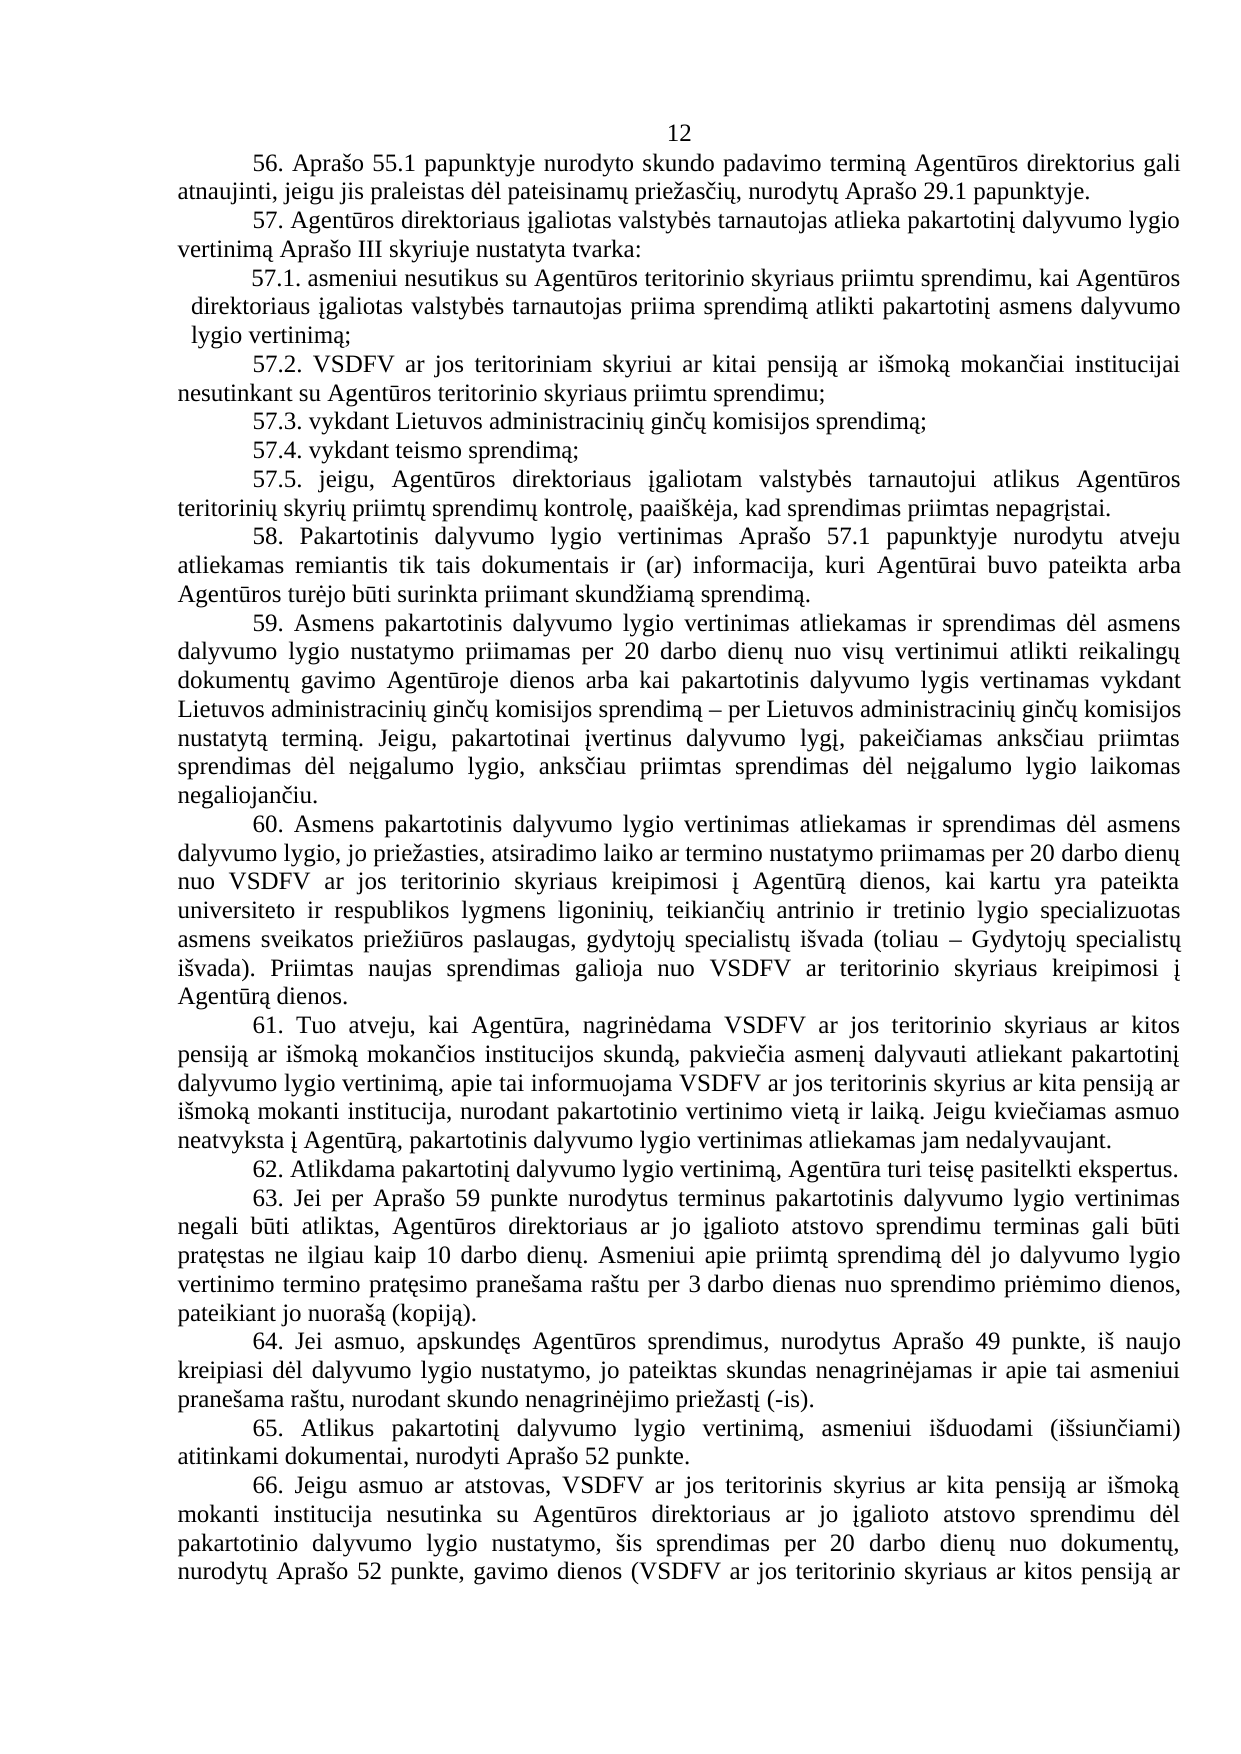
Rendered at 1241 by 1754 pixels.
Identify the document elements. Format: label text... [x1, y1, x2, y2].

text 61. Tuo atveju, kai Agentūra, nagrinėdama VSDFV ar jos teritorinio skyriaus ar kitos pensiją ar išmoką mokančios institucijos skundą, pakviečia asmenį dalyvauti atliekant pakartotinį dalyvumo lygio vertinimą, apie tai informuojama VSDFV ar jos teritorinis skyrius ar kita pensiją ar išmoką mokanti institucija, nurodant pakartotinio vertinimo vietą ir laiką. Jeigu kviečiamas asmuo neatvyksta į Agentūrą, pakartotinis dalyvumo lygio vertinimas atliekamas jam nedalyvaujant. [177, 1010, 1181, 1154]
text 63. Jei per Aprašo 59 punkte nurodytus terminus pakartotinis dalyvumo lygio vertinimas negali būti atliktas, Agentūros direktoriaus ar jo įgalioto atstovo sprendimu terminas gali būti pratęstas ne ilgiau kaip 10 darbo dienų. Asmeniui apie priimtą sprendimą dėl jo dalyvumo lygio vertinimo termino pratęsimo pranešama raštu per 3 darbo dienas nuo sprendimo priėmimo dienos, pateikiant jo nuorašą (kopiją). [177, 1183, 1181, 1326]
text 57.1. asmeniui nesutikus su Agentūros teritorinio skyriaus priimtu sprendimu, kai Agentūros direktoriaus įgaliotas valstybės tarnautojas priima sprendimą atlikti pakartotinį asmens dalyvumo lygio vertinimą; [191, 263, 1181, 349]
text 64. Jei asmuo, apskundęs Agentūros sprendimus, nurodytus Aprašo 49 punkte, iš naujo kreipiasi dėl dalyvumo lygio nustatymo, jo pateiktas skundas nenagrinėjamas ir apie tai asmeniui pranešama raštu, nurodant skundo nenagrinėjimo priežastį (-is). [177, 1326, 1181, 1413]
text 57.2. VSDFV ar jos teritoriniam skyriui ar kitai pensiją ar išmoką mokančiai institucijai nesutinkant su Agentūros teritorinio skyriaus priimtu sprendimu; [177, 349, 1181, 406]
text 62. Atlikdama pakartotinį dalyvumo lygio vertinimą, Agentūra turi teisę pasitelkti ekspertus. [177, 1154, 1181, 1183]
text 60. Asmens pakartotinis dalyvumo lygio vertinimas atliekamas ir sprendimas dėl asmens dalyvumo lygio, jo priežasties, atsiradimo laiko ar termino nustatymo priimamas per 20 darbo dienų nuo VSDFV ar jos teritorinio skyriaus kreipimosi į Agentūrą dienos, kai kartu yra pateikta universiteto ir respublikos lygmens ligoninių, teikiančių antrinio ir tretinio lygio specializuotas asmens sveikatos priežiūros paslaugas, gydytojų specialistų išvada (toliau – Gydytojų specialistų išvada). Priimtas naujas sprendimas galioja nuo VSDFV ar teritorinio skyriaus kreipimosi į Agentūrą dienos. [177, 809, 1181, 1010]
text 56. Aprašo 55.1 papunktyje nurodyto skundo padavimo terminą Agentūros direktorius gali atnaujinti, jeigu jis praleistas dėl pateisinamų priežasčių, nurodytų Aprašo 29.1 papunktyje. [177, 148, 1181, 205]
text 57.5. jeigu, Agentūros direktoriaus įgaliotam valstybės tarnautojui atlikus Agentūros teritorinių skyrių priimtų sprendimų kontrolę, paaiškėja, kad sprendimas priimtas nepagrįstai. [177, 464, 1181, 521]
text 65. Atlikus pakartotinį dalyvumo lygio vertinimą, asmeniui išduodami (išsiunčiami) atitinkami dokumentai, nurodyti Aprašo 52 punkte. [177, 1413, 1181, 1470]
text 57. Agentūros direktoriaus įgaliotas valstybės tarnautojas atlieka pakartotinį dalyvumo lygio vertinimą Aprašo III skyriuje nustatyta tvarka: [177, 205, 1181, 263]
text 58. Pakartotinis dalyvumo lygio vertinimas Aprašo 57.1 papunktyje nurodytu atveju atliekamas remiantis tik tais dokumentais ir (ar) informacija, kuri Agentūrai buvo pateikta arba Agentūros turėjo būti surinkta priimant skundžiamą sprendimą. [177, 521, 1181, 608]
text 66. Jeigu asmuo ar atstovas, VSDFV ar jos teritorinis skyrius ar kita pensiją ar išmoką mokanti institucija nesutinka su Agentūros direktoriaus ar jo įgalioto atstovo sprendimu dėl pakartotinio dalyvumo lygio nustatymo, šis sprendimas per 20 darbo dienų nuo dokumentų, nurodytų Aprašo 52 punkte, gavimo dienos (VSDFV ar jos teritorinio skyriaus ar kitos pensiją ar [177, 1470, 1181, 1585]
text 57.3. vykdant Lietuvos administracinių ginčų komisijos sprendimą; [177, 406, 1181, 435]
text 57.4. vykdant teismo sprendimą; [177, 435, 1181, 464]
text 59. Asmens pakartotinis dalyvumo lygio vertinimas atliekamas ir sprendimas dėl asmens dalyvumo lygio nustatymo priimamas per 20 darbo dienų nuo visų vertinimui atlikti reikalingų dokumentų gavimo Agentūroje dienos arba kai pakartotinis dalyvumo lygis vertinamas vykdant Lietuvos administracinių ginčų komisijos sprendimą – per Lietuvos administracinių ginčų komisijos nustatytą terminą. Jeigu, pakartotinai įvertinus dalyvumo lygį, pakeičiamas anksčiau priimtas sprendimas dėl neįgalumo lygio, anksčiau priimtas sprendimas dėl neįgalumo lygio laikomas negaliojančiu. [177, 608, 1181, 809]
